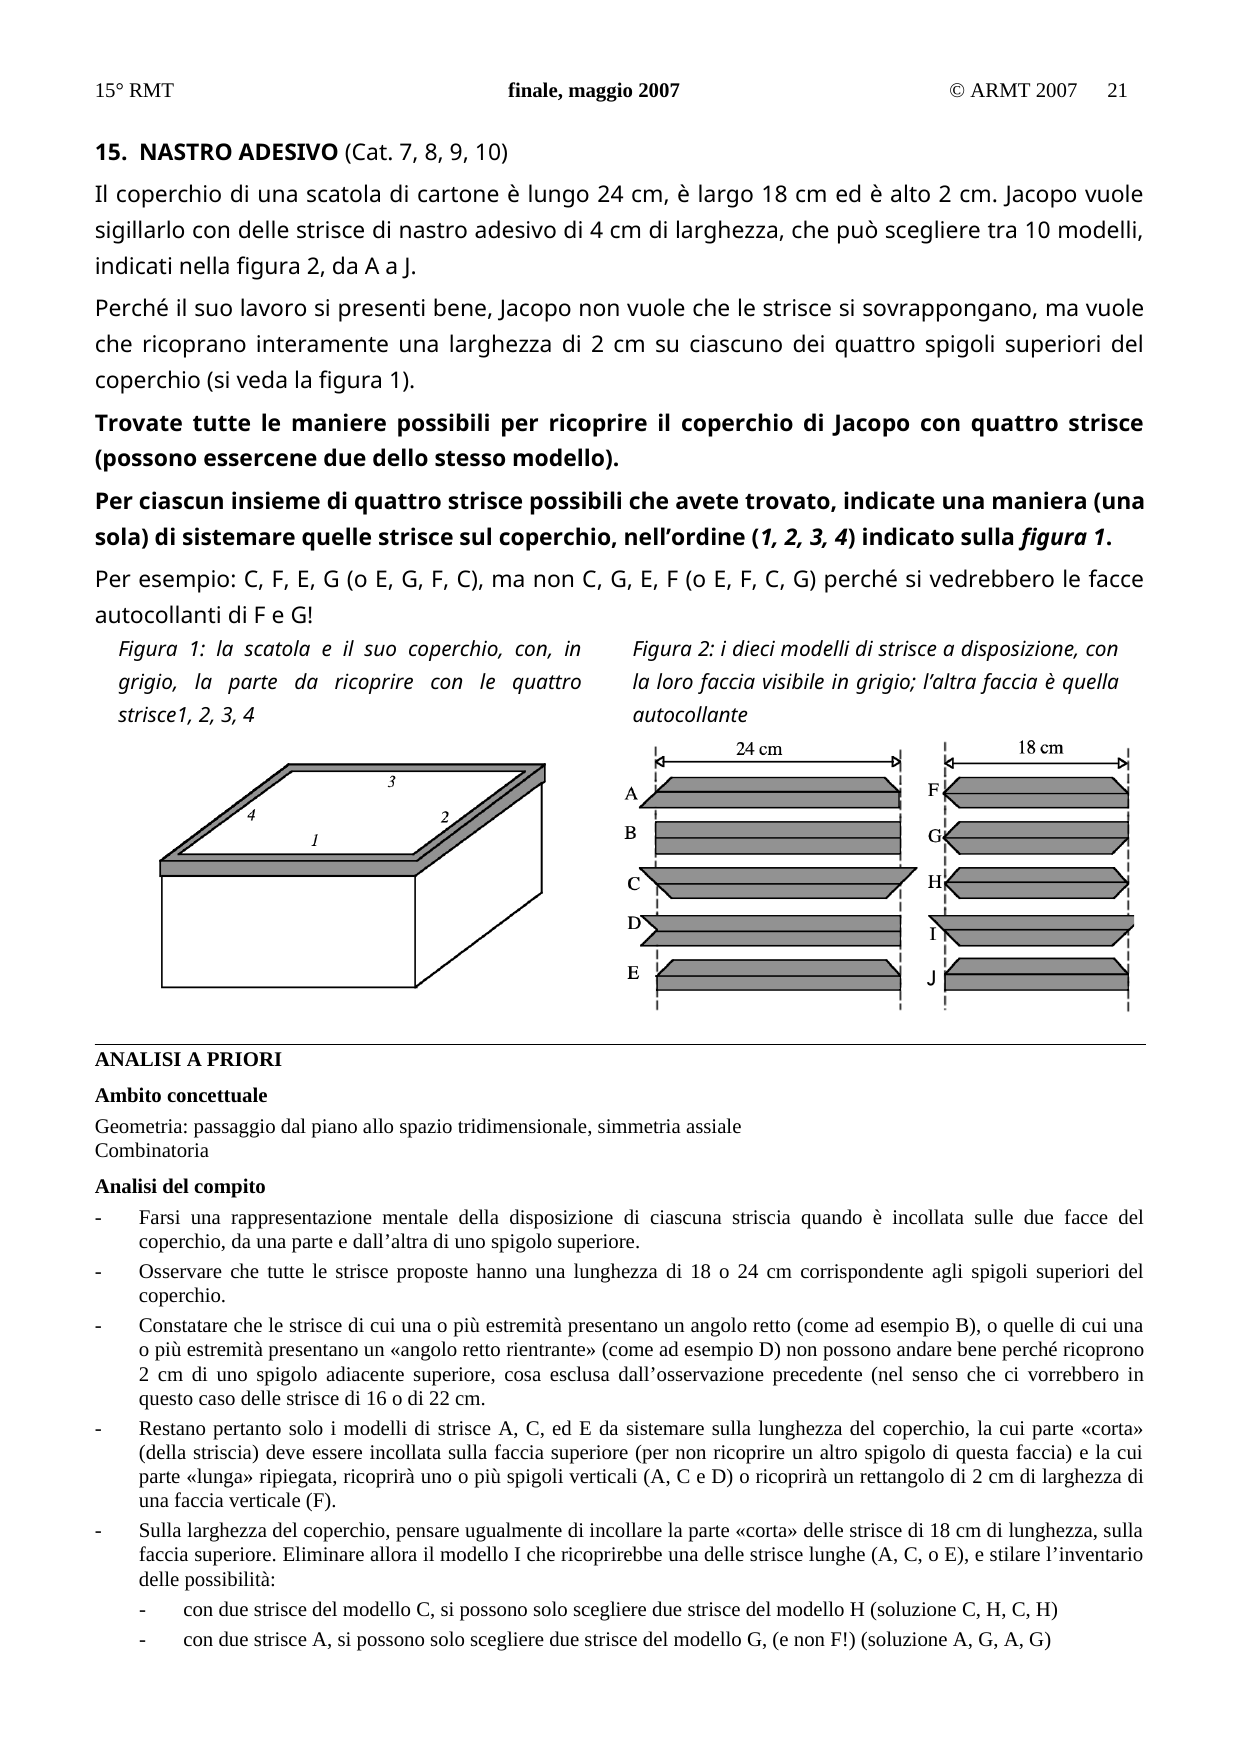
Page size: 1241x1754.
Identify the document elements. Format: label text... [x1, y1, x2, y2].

table_cell [609, 732, 1146, 1019]
text - Osservare che tutte le strisce proposte hanno una lunghezza di 18 o 24 cm corrispondente agli spigoli superiori del coperchio. [94, 1259, 1146, 1307]
text - Constatare che le strisce di cui una o più estremità presentano un angolo retto (come ad esempio B), o quelle di cui una o più estremità presentano un «angolo retto rientrante» (come ad esempio D) non possono andare bene perché ricoprono 2 cm di uno spigolo adiacente superiore, cosa esclusa dall’osservazione precedente (nel senso che ci vorrebbero in questo caso delle strisce di 16 o di 22 cm. [94, 1313, 1146, 1409]
text Il coperchio di una scatola di cartone è lungo 24 cm, è largo 18 cm ed è alto 2 cm. Jacopo vuole sigillarlo con delle strisce di nastro adesivo di 4 cm di larghezza, che può scegliere tra 10 modelli, indicati nella figura 2, da A a J. [94, 178, 1146, 281]
text Per esempio: C, F, E, G (o E, G, F, C), ma non C, G, E, F (o E, F, C, G) perché si vedrebbero le facce autocollanti di F e G! [94, 563, 1146, 630]
text - Sulla larghezza del coperchio, pensare ugualmente di incollare la parte «corta» delle strisce di 18 cm di lunghezza, sulla faccia superiore. Eliminare allora il modello I che ricoprirebbe una delle strisce lunghe (A, C, o E), e stilare l’inventario delle possibilità: [94, 1518, 1146, 1591]
table_cell [95, 732, 608, 1019]
text Ambito concettuale [94, 1083, 1146, 1107]
text Analisi del compito [94, 1174, 1146, 1198]
table_header Figura 1: la scatola e il suo coperchio, con, in grigio, la parte da ricoprire con le quattro strisce1, 2, 3, 4 [95, 635, 608, 732]
text Trovate tutte le maniere possibili per ricoprire il coperchio di Jacopo con quattro strisce (possono essercene due dello stesso modello). [94, 406, 1146, 474]
text - Restano pertanto solo i modelli di strisce A, C, ed E da sistemare sulla lunghezza del coperchio, la cui parte «corta» (della striscia) deve essere incollata sulla faccia superiore (per non ricoprire un altro spigolo di questa faccia) e la cui parte «lunga» ripiegata, ricoprirà uno o più spigoli verticali (A, C e D) o ricoprirà un rettangolo di 2 cm di larghezza di una faccia verticale (F). [94, 1416, 1146, 1512]
picture [152, 755, 551, 992]
text - Farsi una rappresentazione mentale della disposizione di ciascuna striscia quando è incollata sulle due facce del coperchio, da una parte e dall’altra di uno spigolo superiore. [94, 1204, 1146, 1253]
text 15. NASTRO ADESIVO (Cat. 7, 8, 9, 10) [94, 136, 1146, 167]
picture [620, 731, 1135, 1015]
table_header Figura 2: i dieci modelli di strisce a disposizione, con la loro faccia visibile in grigio; l’altra faccia è quella autocollante [609, 635, 1146, 732]
text Perché il suo lavoro si presenti bene, Jacopo non vuole che le strisce si sovrappongano, ma vuole che ricoprano interamente una larghezza di 2 cm su ciascuno dei quattro spigoli superiori del coperchio (si veda la figura 1). [94, 292, 1146, 396]
text Combinatoria [94, 1138, 1146, 1162]
text - con due strisce del modello C, si possono solo scegliere due strisce del modello H (soluzione C, H, C, H) [139, 1597, 1146, 1621]
text - con due strisce A, si possono solo scegliere due strisce del modello G, (e non F!) (soluzione A, G, A, G) [139, 1627, 1146, 1651]
text Per ciascun insieme di quattro strisce possibili che avete trovato, indicate una maniera (una sola) di sistemare quelle strisce sul coperchio, nell’ordine (1, 2, 3, 4) indicato sulla figura 1. [94, 484, 1146, 552]
text Geometria: passaggio dal piano allo spazio tridimensionale, simmetria assiale [94, 1114, 1146, 1138]
text AnalIsI a priori [94, 1045, 1146, 1071]
